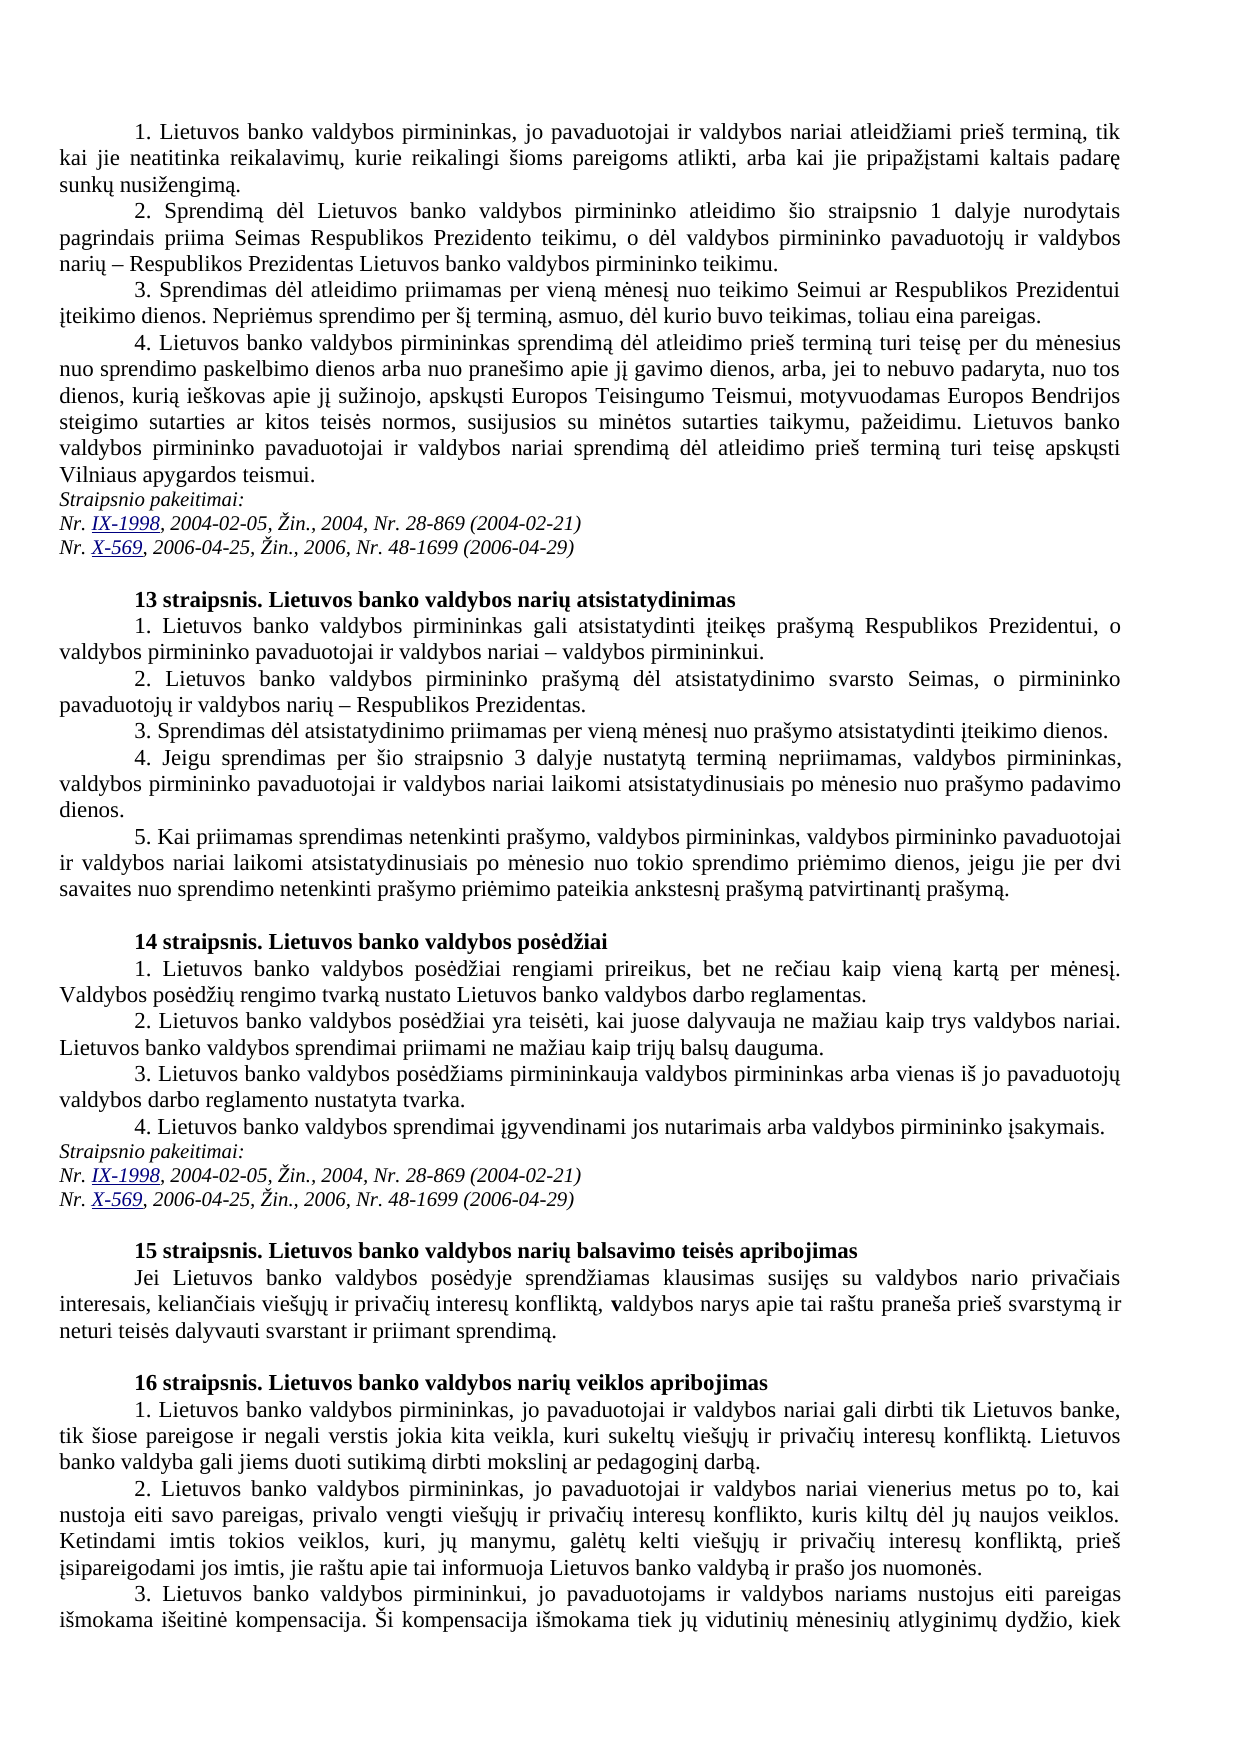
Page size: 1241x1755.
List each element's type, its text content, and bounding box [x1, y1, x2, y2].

text 5. Kai priimamas sprendimas netenkinti prašymo, valdybos pirmininkas, valdybos pirmininko pavaduotojai ir valdybos nariai laikomi atsistatydinusiais po mėnesio nuo tokio sprendimo priėmimo dienos, jeigu jie per dvi savaites nuo sprendimo netenkinti prašymo priėmimo pateikia ankstesnį prašymą patvirtinantį prašymą. [59, 823, 1122, 902]
text 3. Sprendimas dėl atleidimo priimamas per vieną mėnesį nuo teikimo Seimui ar Respublikos Prezidentui įteikimo dienos. Nepriėmus sprendimo per šį terminą, asmuo, dėl kurio buvo teikimas, toliau eina pareigas. [59, 276, 1122, 329]
text 4. Lietuvos banko valdybos pirmininkas sprendimą dėl atleidimo prieš terminą turi teisę per du mėnesius nuo sprendimo paskelbimo dienos arba nuo pranešimo apie jį gavimo dienos, arba, jei to nebuvo padaryta, nuo tos dienos, kurią ieškovas apie jį sužinojo, apskųsti Europos Teisingumo Teismui, motyvuodamas Europos Bendrijos steigimo sutarties ar kitos teisės normos, susijusios su minėtos sutarties taikymu, pažeidimu. Lietuvos banko valdybos pirmininko pavaduotojai ir valdybos nariai sprendimą dėl atleidimo prieš terminą turi teisę apskųsti Vilniaus apygardos teismui. [59, 329, 1122, 487]
text Nr. IX-1998, 2004-02-05, Žin., 2004, Nr. 28-869 (2004-02-21) [59, 1163, 1122, 1187]
text Nr. X-569, 2006-04-25, Žin., 2006, Nr. 48-1699 (2006-04-29) [59, 1187, 1122, 1211]
text 16 straipsnis. Lietuvos banko valdybos narių veiklos apribojimas [59, 1369, 1122, 1396]
text 2. Lietuvos banko valdybos pirmininko prašymą dėl atsistatydinimo svarsto Seimas, o pirmininko pavaduotojų ir valdybos narių – Respublikos Prezidentas. [59, 665, 1122, 717]
text Straipsnio pakeitimai: [59, 1139, 1122, 1163]
text 3. Lietuvos banko valdybos posėdžiams pirmininkauja valdybos pirmininkas arba vienas iš jo pavaduotojų valdybos darbo reglamento nustatyta tvarka. [59, 1060, 1122, 1113]
text 2. Sprendimą dėl Lietuvos banko valdybos pirmininko atleidimo šio straipsnio 1 dalyje nurodytais pagrindais priima Seimas Respublikos Prezidento teikimu, o dėl valdybos pirmininko pavaduotojų ir valdybos narių – Respublikos Prezidentas Lietuvos banko valdybos pirmininko teikimu. [59, 197, 1122, 276]
text 13 straipsnis. Lietuvos banko valdybos narių atsistatydinimas [59, 586, 1122, 612]
text 15 straipsnis. Lietuvos banko valdybos narių balsavimo teisės apribojimas [59, 1238, 1122, 1264]
text 2. Lietuvos banko valdybos posėdžiai yra teisėti, kai juose dalyvauja ne mažiau kaip trys valdybos nariai. Lietuvos banko valdybos sprendimai priimami ne mažiau kaip trijų balsų dauguma. [59, 1007, 1122, 1060]
text 4. Jeigu sprendimas per šio straipsnio 3 dalyje nustatytą terminą nepriimamas, valdybos pirmininkas, valdybos pirmininko pavaduotojai ir valdybos nariai laikomi atsistatydinusiais po mėnesio nuo prašymo padavimo dienos. [59, 744, 1122, 823]
text Nr. IX-1998, 2004-02-05, Žin., 2004, Nr. 28-869 (2004-02-21) [59, 511, 1122, 535]
text 3. Sprendimas dėl atsistatydinimo priimamas per vieną mėnesį nuo prašymo atsistatydinti įteikimo dienos. [59, 717, 1122, 744]
text 2. Lietuvos banko valdybos pirmininkas, jo pavaduotojai ir valdybos nariai vienerius metus po to, kai nustoja eiti savo pareigas, privalo vengti viešųjų ir privačių interesų konflikto, kuris kiltų dėl jų naujos veiklos. Ketindami imtis tokios veiklos, kuri, jų manymu, galėtų kelti viešųjų ir privačių interesų konfliktą, prieš įsipareigodami jos imtis, jie raštu apie tai informuoja Lietuvos banko valdybą ir prašo jos nuomonės. [59, 1475, 1122, 1580]
text Straipsnio pakeitimai: [59, 487, 1122, 511]
text 4. Lietuvos banko valdybos sprendimai įgyvendinami jos nutarimais arba valdybos pirmininko įsakymais. [59, 1113, 1122, 1139]
text 1. Lietuvos banko valdybos posėdžiai rengiami prireikus, bet ne rečiau kaip vieną kartą per mėnesį. Valdybos posėdžių rengimo tvarką nustato Lietuvos banko valdybos darbo reglamentas. [59, 954, 1122, 1007]
text 14 straipsnis. Lietuvos banko valdybos posėdžiai [59, 928, 1122, 954]
text 1. Lietuvos banko valdybos pirmininkas gali atsistatydinti įteikęs prašymą Respublikos Prezidentui, o valdybos pirmininko pavaduotojai ir valdybos nariai – valdybos pirmininkui. [59, 612, 1122, 665]
text 3. Lietuvos banko valdybos pirmininkui, jo pavaduotojams ir valdybos nariams nustojus eiti pareigas išmokama išeitinė kompensacija. Ši kompensacija išmokama tiek jų vidutinių mėnesinių atlyginimų dydžio, kiek [59, 1580, 1122, 1633]
text Nr. X-569, 2006-04-25, Žin., 2006, Nr. 48-1699 (2006-04-29) [59, 535, 1122, 559]
text 1. Lietuvos banko valdybos pirmininkas, jo pavaduotojai ir valdybos nariai gali dirbti tik Lietuvos banke, tik šiose pareigose ir negali verstis jokia kita veikla, kuri sukeltų viešųjų ir privačių interesų konfliktą. Lietuvos banko valdyba gali jiems duoti sutikimą dirbti mokslinį ar pedagoginį darbą. [59, 1396, 1122, 1475]
text Jei Lietuvos banko valdybos posėdyje sprendžiamas klausimas susijęs su valdybos nario privačiais interesais, keliančiais viešųjų ir privačių interesų konfliktą, valdybos narys apie tai raštu praneša prieš svarstymą ir neturi teisės dalyvauti svarstant ir priimant sprendimą. [59, 1264, 1122, 1343]
text 1. Lietuvos banko valdybos pirmininkas, jo pavaduotojai ir valdybos nariai atleidžiami prieš terminą, tik kai jie neatitinka reikalavimų, kurie reikalingi šioms pareigoms atlikti, arba kai jie pripažįstami kaltais padarę sunkų nusižengimą. [59, 118, 1122, 197]
